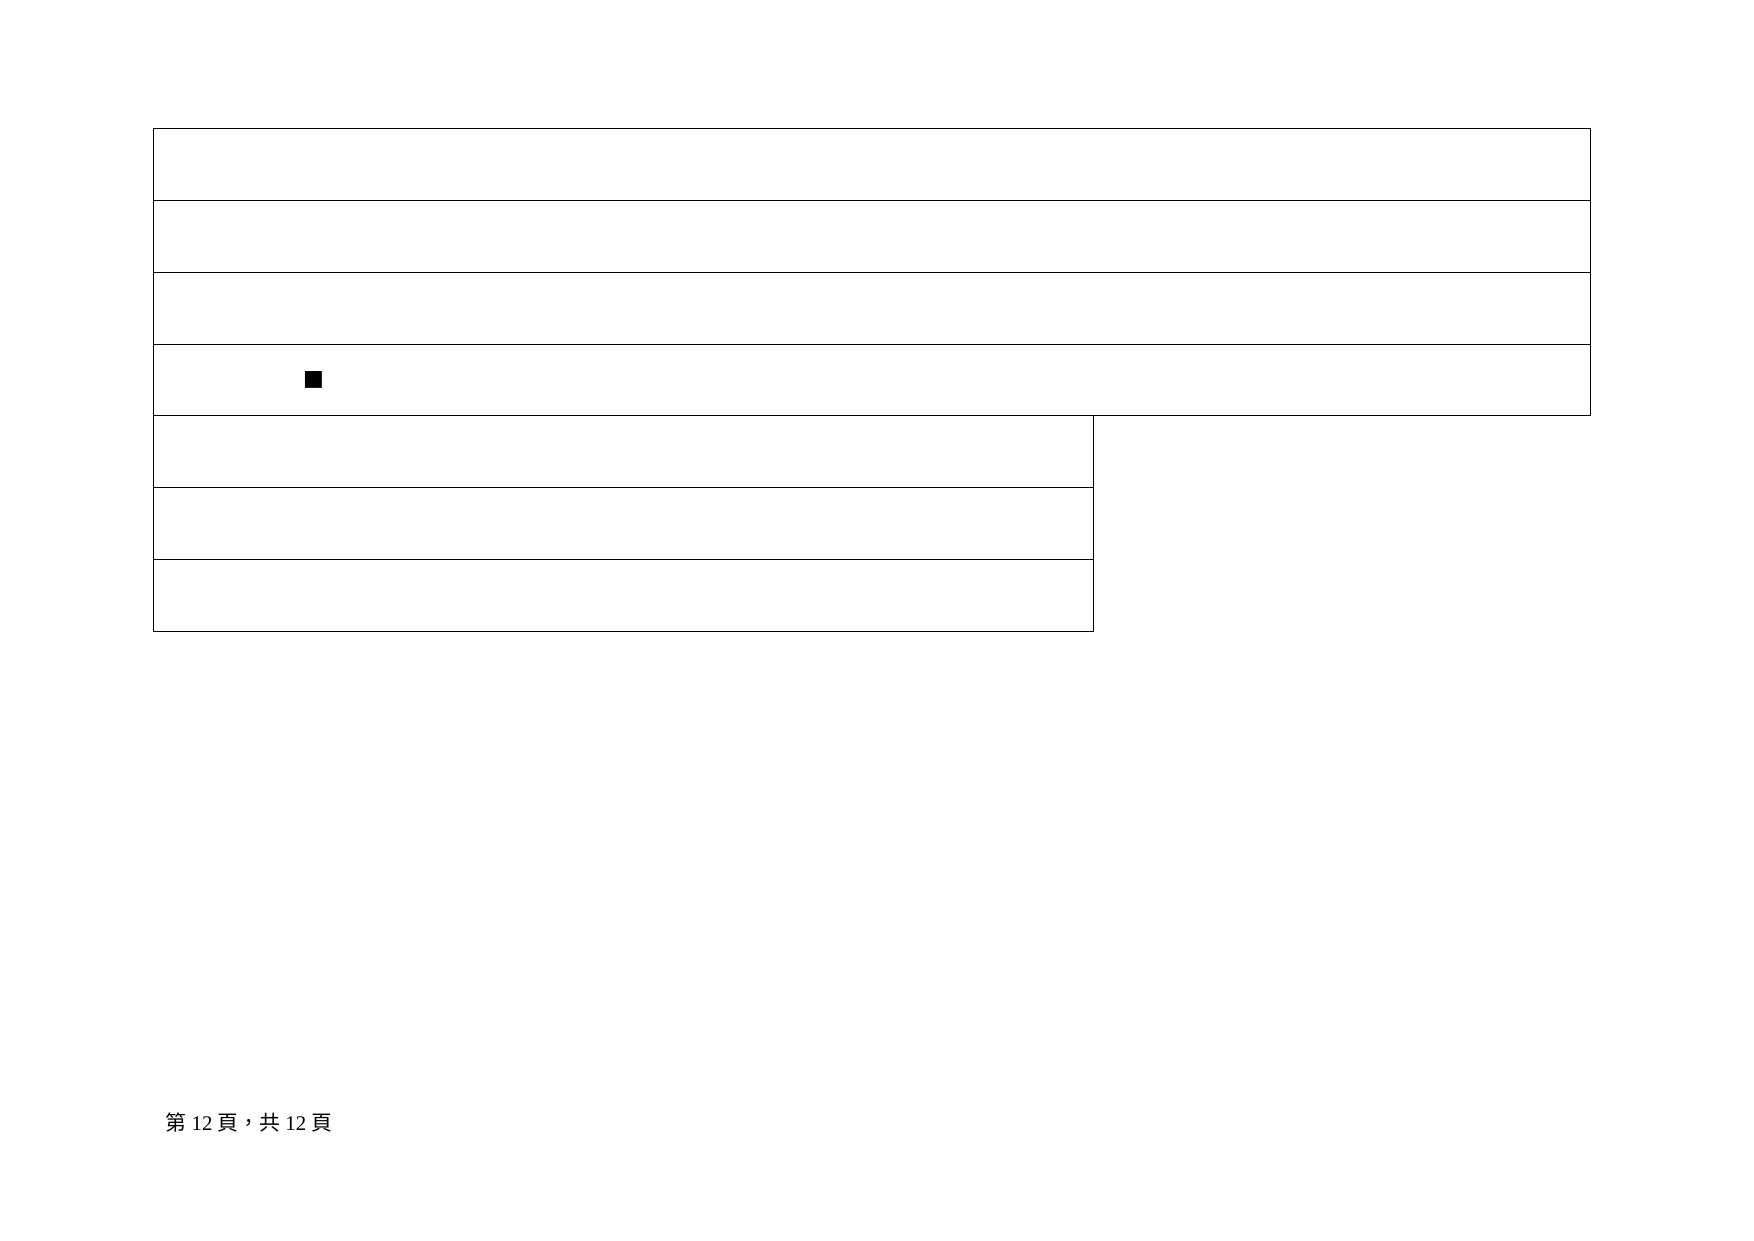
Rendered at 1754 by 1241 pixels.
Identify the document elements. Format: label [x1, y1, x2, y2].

table_header [154, 129, 1590, 200]
table_cell [1094, 416, 1591, 487]
table_cell [154, 416, 1093, 487]
table_cell [154, 345, 1590, 415]
table_cell [1094, 559, 1591, 631]
table_cell [1094, 487, 1591, 559]
table_cell [154, 560, 1093, 631]
table_cell [154, 488, 1093, 559]
table_cell [154, 273, 1590, 343]
table_cell [154, 201, 1590, 272]
